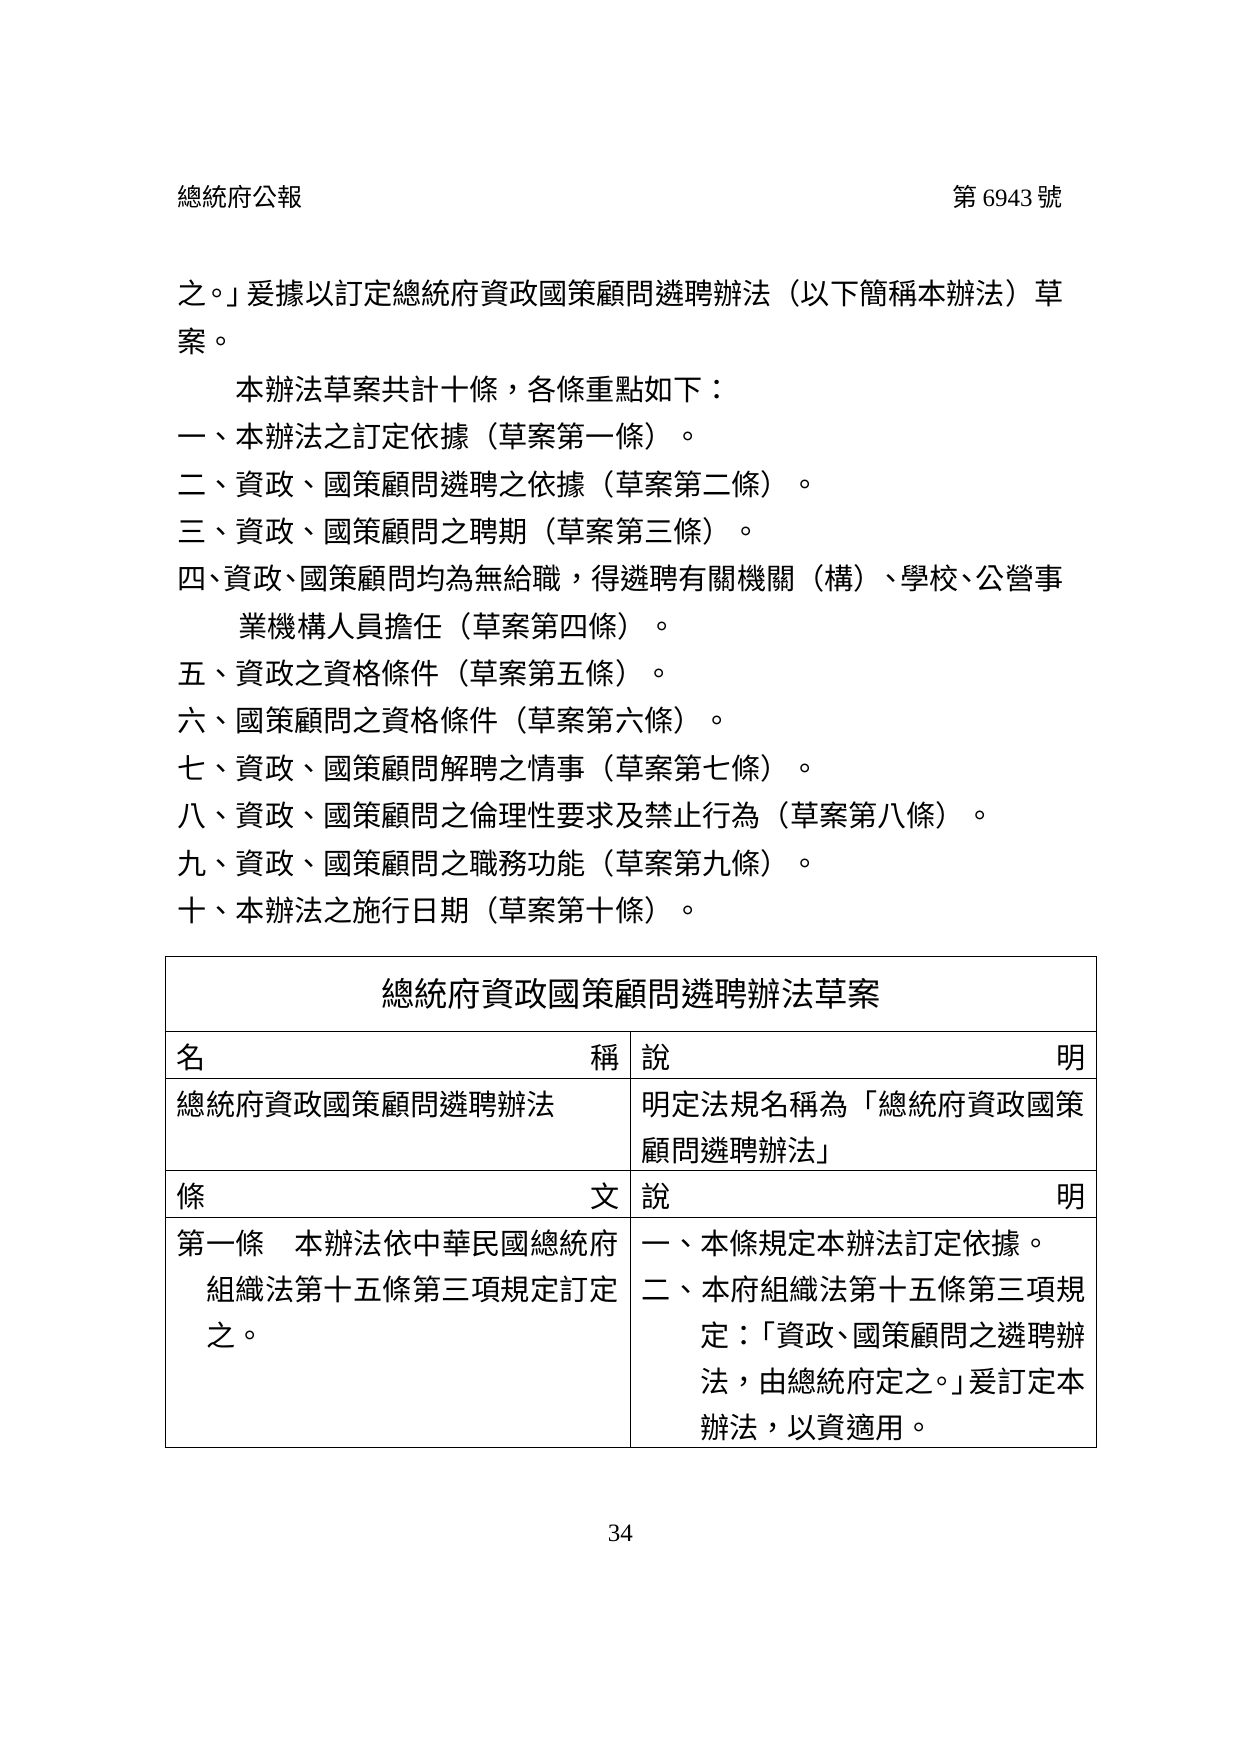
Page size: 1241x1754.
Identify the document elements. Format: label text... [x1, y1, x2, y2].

table_cell 說明 [631, 1032, 1096, 1077]
text 五、資政之資格條件（草案第五條）。 [177, 647, 1063, 694]
text 二、資政、國策顧問遴聘之依據（草案第二條）。 [177, 457, 1063, 504]
table_cell 名稱 [166, 1032, 630, 1077]
text 八、資政、國策顧問之倫理性要求及禁止行為（草案第八條）。 [177, 789, 1063, 836]
text 九、資政、國策顧問之職務功能（草案第九條）。 [177, 836, 1063, 883]
text 一、本辦法之訂定依據（草案第一條）。 [177, 409, 1063, 457]
text 六、國策顧問之資格條件（草案第六條）。 [177, 694, 1063, 741]
text 三、資政、國策顧問之聘期（草案第三條）。 [177, 504, 1063, 552]
table_cell 第一條 本辦法依中華民國總統府組織法第十五條第三項規定訂定之。 [166, 1218, 630, 1447]
text 之。」爰據以訂定總統府資政國策顧問遴聘辦法（以下簡稱本辦法）草案。 [177, 266, 1063, 362]
text 七、資政、國策顧問解聘之情事（草案第七條）。 [177, 741, 1063, 789]
table_cell 條文 [166, 1171, 630, 1217]
table_header 總統府資政國策顧問遴聘辦法草案 [166, 957, 1096, 1031]
text 本辦法草案共計十條，各條重點如下： [177, 362, 1063, 409]
table_cell 明定法規名稱為「總統府資政國策顧問遴聘辦法」 [631, 1079, 1096, 1170]
text 十、本辦法之施行日期（草案第十條）。 [177, 883, 1063, 931]
text 四、資政、國策顧問均為無給職，得遴聘有關機關（構）、學校、公營事業機構人員擔任（草案第四條）。 [177, 552, 1063, 647]
table_cell 總統府資政國策顧問遴聘辦法 [166, 1079, 630, 1170]
table_cell 說明 [631, 1171, 1096, 1217]
table_cell 一、本條規定本辦法訂定依據。 二、本府組織法第十五條第三項規定：「資政、國策顧問之遴聘辦法，由總統府定之。」爰訂定本辦法，以資適用。 [631, 1218, 1096, 1447]
